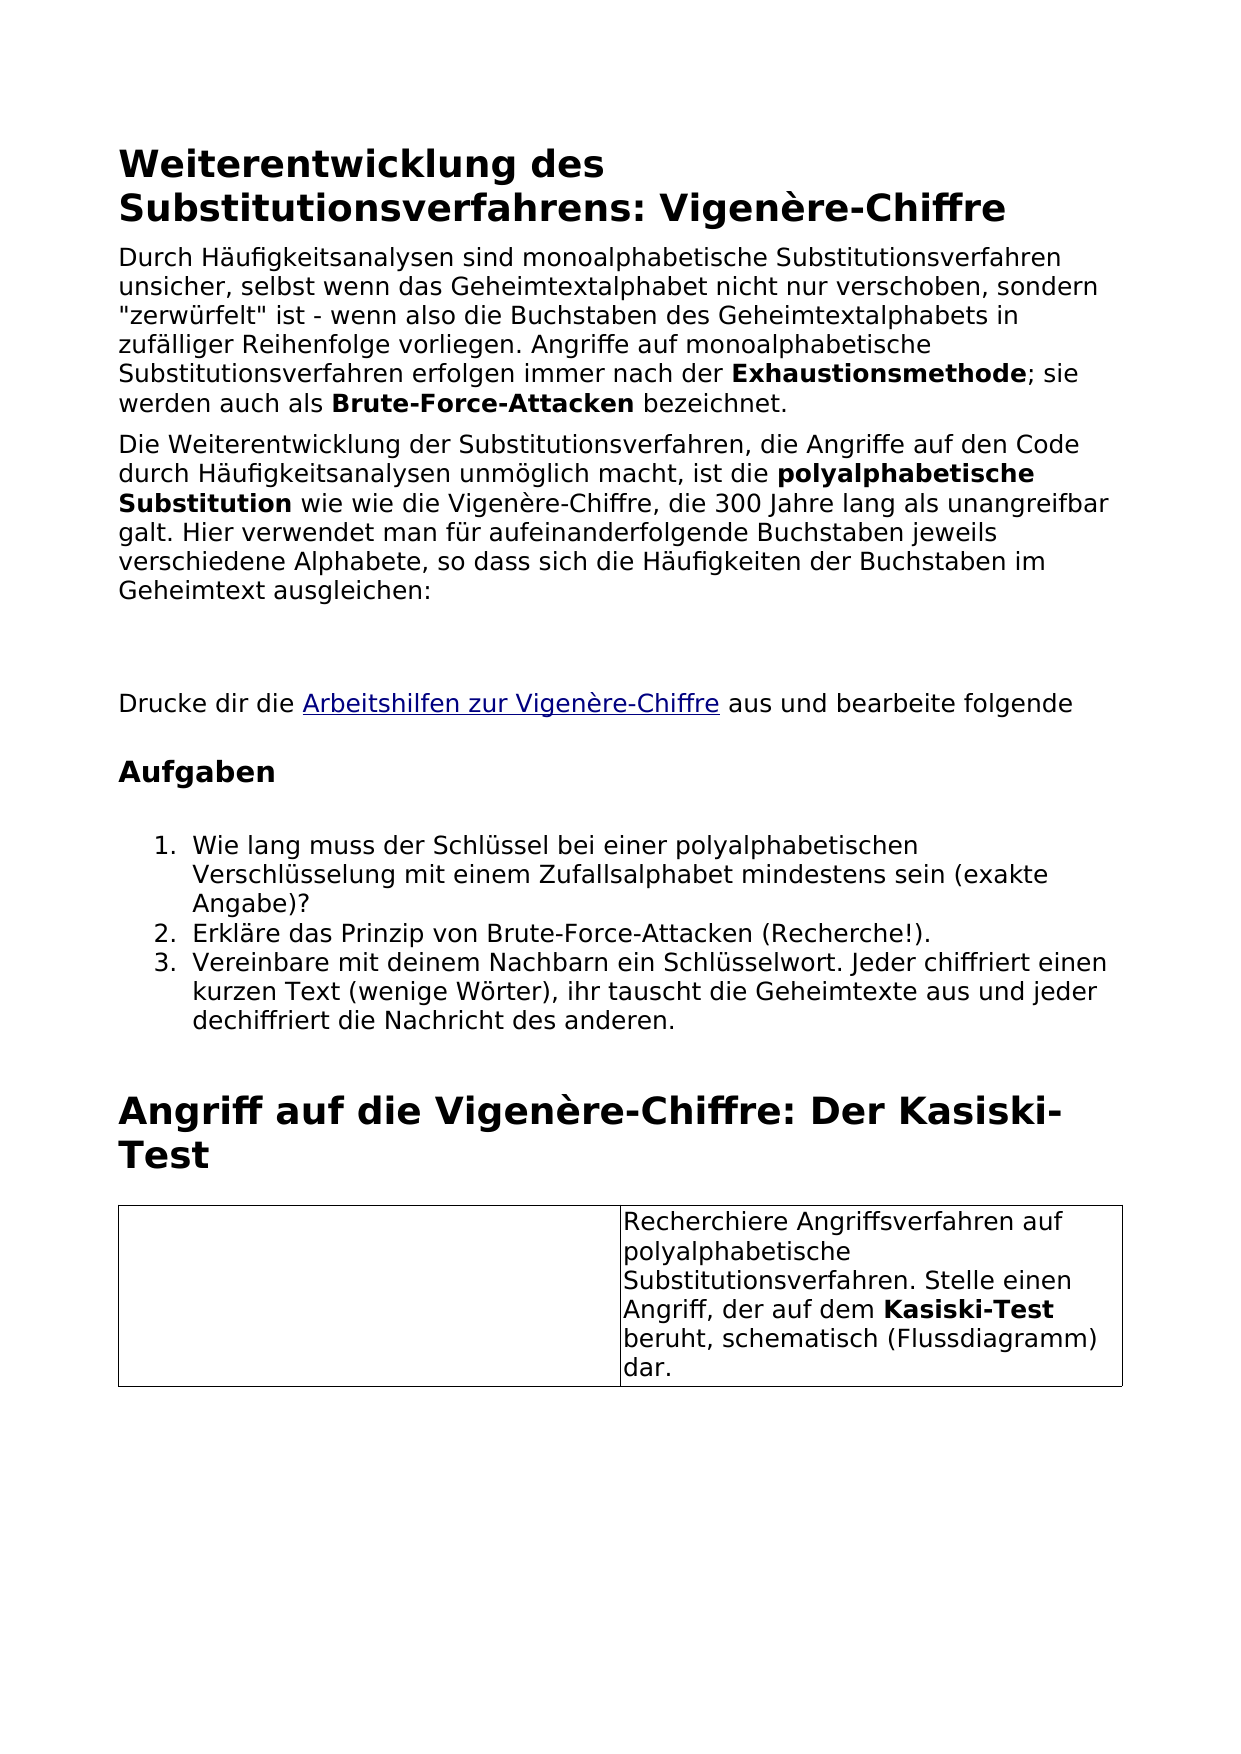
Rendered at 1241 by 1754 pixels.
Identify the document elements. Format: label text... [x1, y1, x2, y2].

subtitle Angriff auf die Vigenère-Chiffre: Der Kasiski-Test [118, 1090, 1122, 1177]
text Durch Häufigkeitsanalysen sind monoalphabetische Substitutionsverfahren unsicher, selbst wenn das Geheimtextalphabet nicht nur verschoben, sondern "zerwürfelt" ist - wenn also die Buchstaben des Geheimtextalphabets in zufälliger Reihenfolge vorliegen. Angriffe auf monoalphabetische Substitutionsverfahren erfolgen immer nach der Exhaustionsmethode; sie werden auch als Brute-Force-Attacken bezeichnet. [118, 243, 1122, 418]
list Wie lang muss der Schlüssel bei einer polyalphabetischen Verschlüsselung mit einem Zufallsalphabet mindestens sein (exakte Angabe)? [177, 831, 1122, 919]
text Die Weiterentwicklung der Substitutionsverfahren, die Angriffe auf den Code durch Häufigkeitsanalysen unmöglich macht, ist die polyalphabetische Substitution wie wie die Vigenère-Chiffre, die 300 Jahre lang als unangreifbar galt. Hier verwendet man für aufeinanderfolgende Buchstaben jeweils verschiedene Alphabete, so dass sich die Häufigkeiten der Buchstaben im Geheimtext ausgleichen: [118, 430, 1122, 605]
table_header [119, 1206, 620, 1386]
table_header Recherchiere Angriffsverfahren auf polyalphabetische Substitutionsverfahren. Stelle einen Angriff, der auf dem Kasiski-Test beruht, schematisch (Flussdiagramm) dar. [621, 1206, 1122, 1386]
text Drucke dir die Arbeitshilfen zur Vigenère-Chiffre aus und bearbeite folgende [118, 689, 1122, 718]
list Vereinbare mit deinem Nachbarn ein Schlüsselwort. Jeder chiffriert einen kurzen Text (wenige Wörter), ihr tauscht die Geheimtexte aus und jeder dechiffriert die Nachricht des anderen. [177, 948, 1122, 1036]
list Erkläre das Prinzip von Brute-Force-Attacken (Recherche!). [177, 919, 1122, 948]
subtitle Weiterentwicklung des Substitutionsverfahrens: Vigenère-Chiffre [118, 143, 1122, 230]
subtitle Aufgaben [118, 755, 1122, 789]
